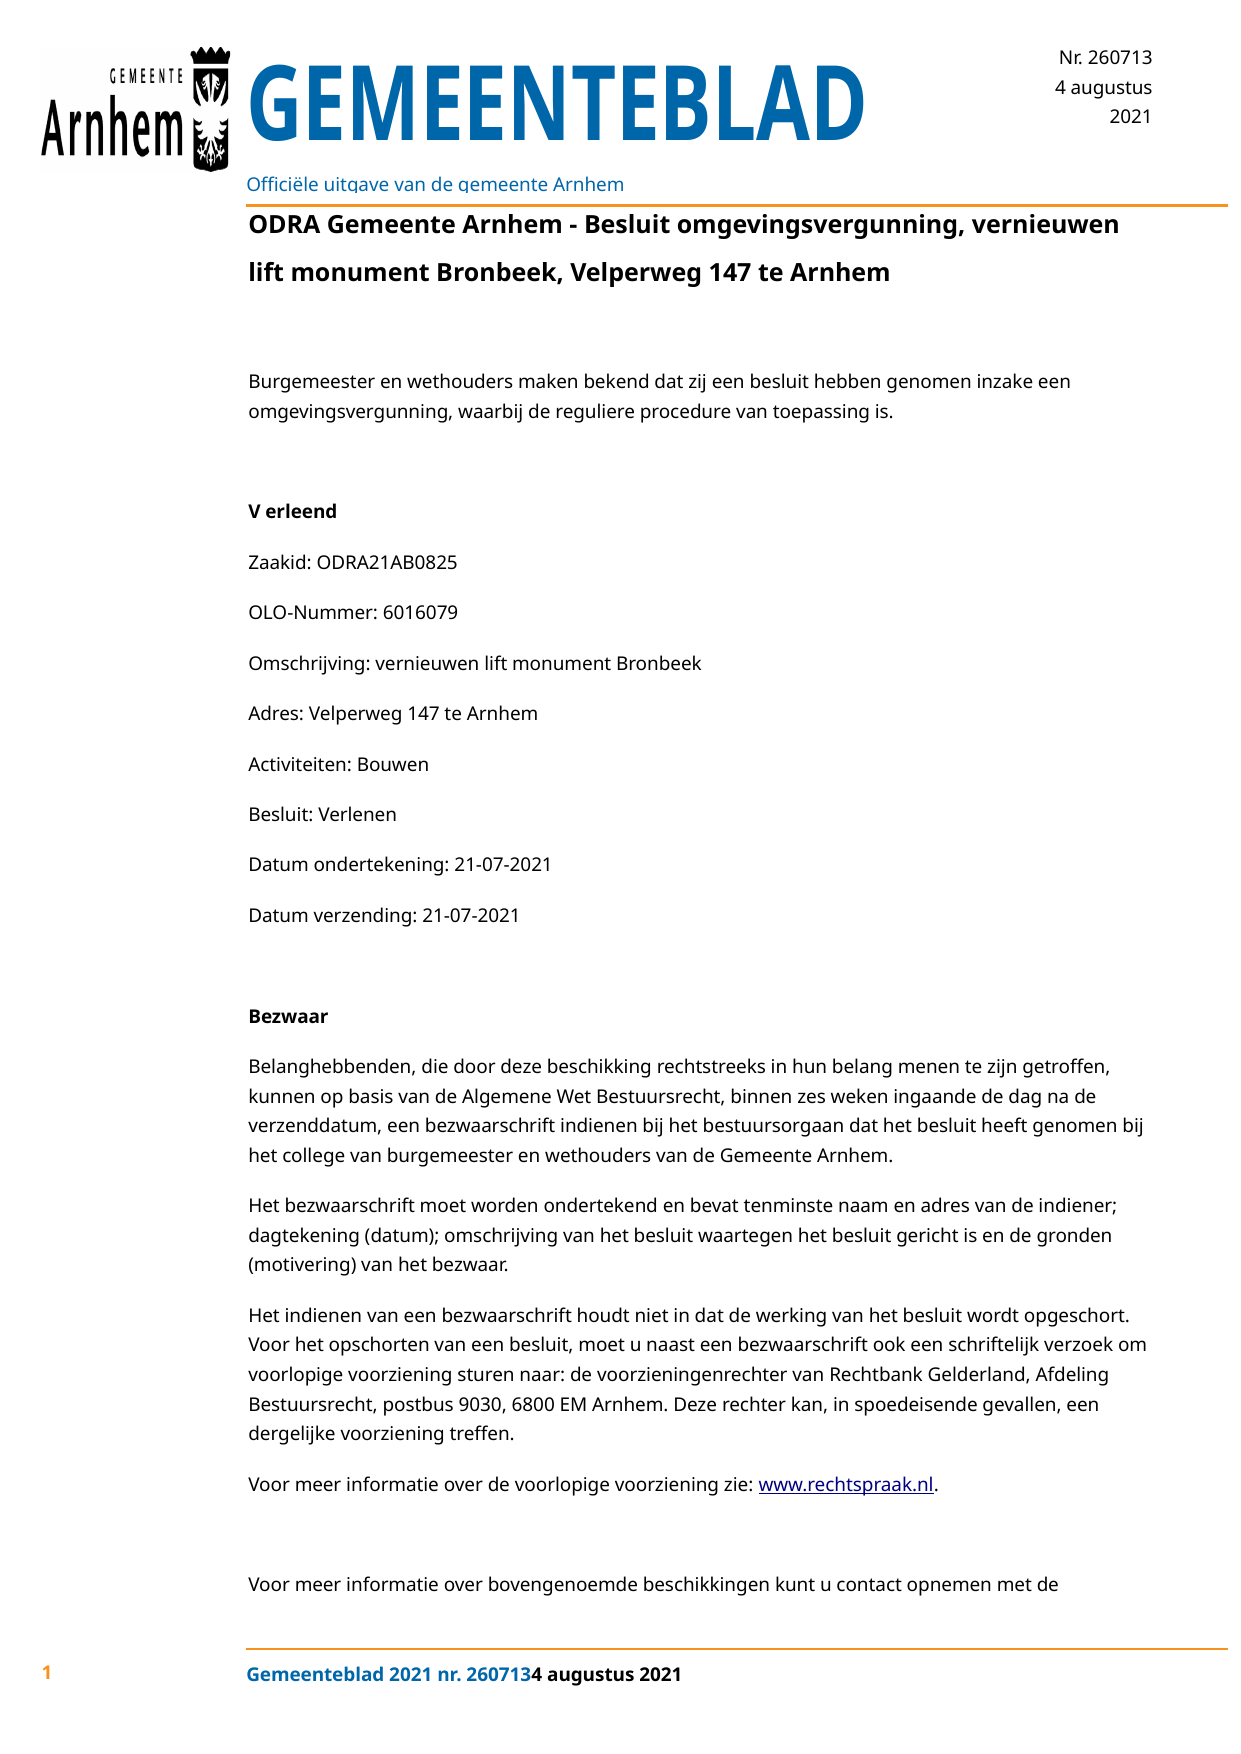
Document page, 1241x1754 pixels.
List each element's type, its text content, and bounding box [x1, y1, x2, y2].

text Belanghebbenden, die door deze beschikking rechtstreeks in hun belang menen te zijn getroffen, kunnen op basis van de Algemene Wet Bestuursrecht, binnen zes weken ingaande de dag na de verzenddatum, een bezwaarschrift indienen bij het bestuursorgaan dat het besluit heeft genomen bij het college van burgemeester en wethouders van de Gemeente Arnhem. [248, 1053, 1152, 1168]
picture [41, 47, 231, 172]
text Zaakid: ODRA21AB0825 [248, 549, 1152, 575]
text Besluit: Verlenen [248, 801, 1152, 827]
text Datum ondertekening: 21-07-2021 [248, 852, 1152, 877]
text Activiteiten: Bouwen [248, 751, 1152, 777]
text Voor meer informatie over de voorlopige voorziening zie: www.rechtspraak.nl. [248, 1471, 1152, 1497]
text Burgemeester en wethouders maken bekend dat zij een besluit hebben genomen inzake een omgevingsvergunning, waarbij de reguliere procedure van toepassing is. [248, 368, 1152, 424]
text OLO-Nummer: 6016079 [248, 599, 1152, 625]
text Adres: Velperweg 147 te Arnhem [248, 700, 1152, 726]
text Het bezwaarschrift moet worden ondertekend en bevat tenminste naam en adres van de indiener; dagtekening (datum); omschrijving van het besluit waartegen het besluit gericht is en de gronden (motivering) van het bezwaar. [248, 1192, 1152, 1277]
text Het indienen van een bezwaarschrift houdt niet in dat de werking van het besluit wordt opgeschort. Voor het opschorten van een besluit, moet u naast een bezwaarschrift ook een schriftelijk verzoek om voorlopige voorziening sturen naar: de voorzieningenrechter van Rechtbank Gelderland, Afdeling Bestuursrecht, postbus 9030, 6800 EM Arnhem. Deze rechter kan, in spoedeisende gevallen, een dergelijke voorziening treffen. [248, 1302, 1152, 1446]
text ODRA Gemeente Arnhem - Besluit omgevingsvergunning, vernieuwen lift monument Bronbeek, Velperweg 147 te Arnhem [248, 207, 1152, 288]
text Omschrijving: vernieuwen lift monument Bronbeek [248, 650, 1152, 676]
text Bezwaar [248, 1003, 1152, 1029]
text Voor meer informatie over bovengenoemde beschikkingen kunt u contact opnemen met de [248, 1572, 1152, 1597]
text Datum verzending: 21-07-2021 [248, 902, 1152, 928]
text V erleend [248, 499, 1152, 524]
